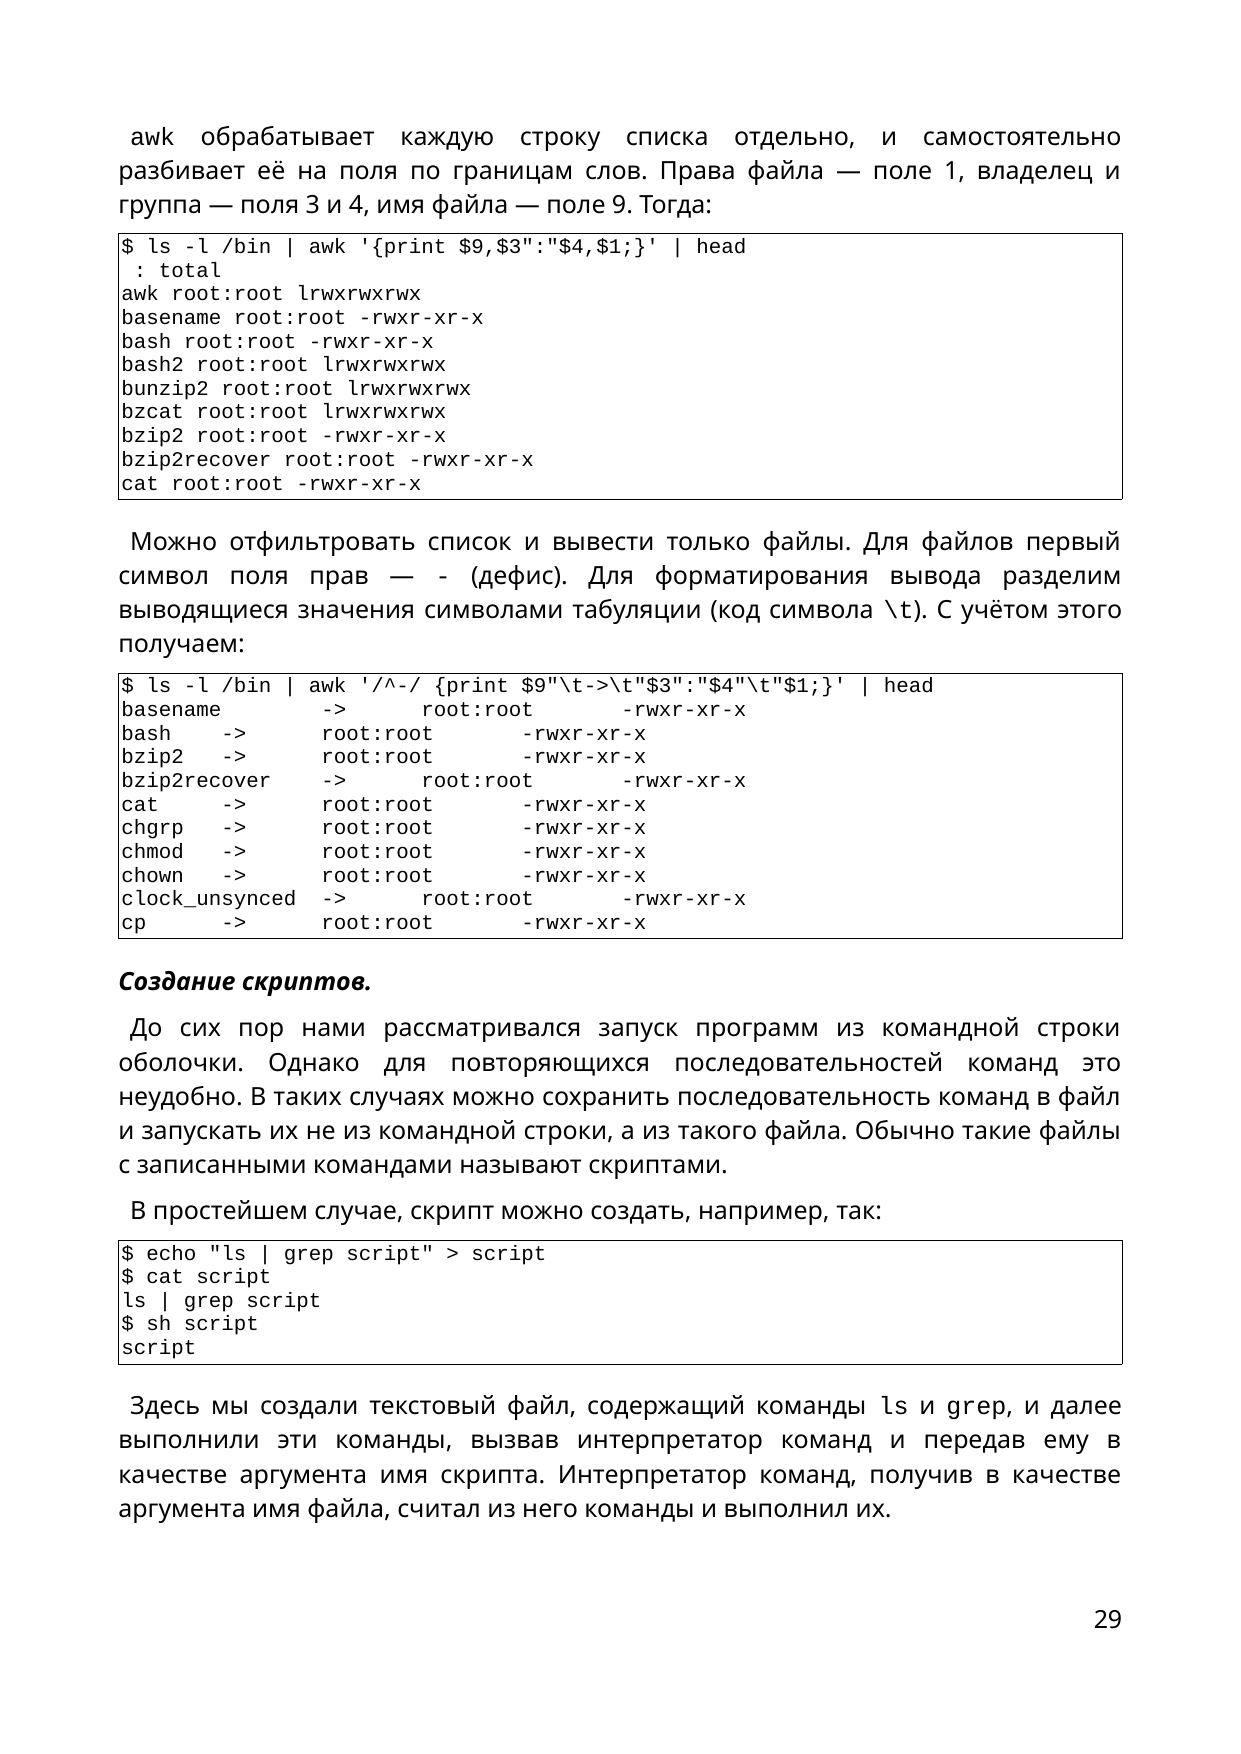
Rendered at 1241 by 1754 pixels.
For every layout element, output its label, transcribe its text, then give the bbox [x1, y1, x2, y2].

text basename -> root:root -rwxr-xr-x [119, 696, 1122, 720]
text В простейшем случае, скрипт можно создать, например, так: [118, 1193, 1122, 1227]
text awk root:root lrwxrwxrwx [119, 280, 1122, 304]
text bash root:root -rwxr-xr-x [119, 328, 1122, 351]
text chmod -> root:root -rwxr-xr-x [119, 838, 1122, 862]
text $ sh script [119, 1310, 1122, 1334]
text bunzip2 root:root lrwxrwxrwx [119, 375, 1122, 398]
text bzip2recover -> root:root -rwxr-xr-x [119, 767, 1122, 791]
text bzip2 -> root:root -rwxr-xr-x [119, 743, 1122, 767]
text awk обрабатывает каждую строку списка отдельно, и самостоятельно разбивает её на поля по границам слов. Права файла — поле 1, владелец и группа — поля 3 и 4, имя файла — поле 9. Тогда: [118, 118, 1122, 221]
text bash -> root:root -rwxr-xr-x [119, 720, 1122, 743]
text $ ls -l /bin | awk '/^-/ {print $9"\t->\t"$3":"$4"\t"$1;}' | head [119, 674, 1122, 696]
text $ cat script [119, 1263, 1122, 1287]
subtitle Создание скриптов. [118, 963, 1122, 998]
text Можно отфильтровать список и вывести только файлы. Для файлов первый символ поля прав — - (дефис). Для форматирования вывода разделим выводящиеся значения символами табуляции (код символа \t). С учётом этого получаем: [118, 523, 1122, 660]
text chgrp -> root:root -rwxr-xr-x [119, 814, 1122, 838]
text script [119, 1334, 1122, 1364]
text $ echo "ls | grep script" > script [119, 1241, 1122, 1263]
text До сих пор нами рассматривался запуск программ из командной строки оболочки. Однако для повторяющихся последовательностей команд это неудобно. В таких случаях можно сохранить последовательность команд в файл и запускать их не из командной строки, а из такого файла. Обычно такие файлы с записанными командами называют скриптами. [118, 1010, 1122, 1180]
text cp -> root:root -rwxr-xr-x [119, 909, 1122, 938]
text chown -> root:root -rwxr-xr-x [119, 862, 1122, 885]
text basename root:root -rwxr-xr-x [119, 304, 1122, 328]
text cat root:root -rwxr-xr-x [119, 469, 1122, 499]
text ls | grep script [119, 1287, 1122, 1310]
text : total [119, 257, 1122, 280]
text bash2 root:root lrwxrwxrwx [119, 351, 1122, 375]
text $ ls -l /bin | awk '{print $9,$3":"$4,$1;}' | head [119, 234, 1122, 257]
text bzip2recover root:root -rwxr-xr-x [119, 446, 1122, 469]
text clock_unsynced -> root:root -rwxr-xr-x [119, 885, 1122, 909]
text bzcat root:root lrwxrwxrwx [119, 398, 1122, 422]
text Здесь мы создали текстовый файл, содержащий команды ls и grep, и далее выполнили эти команды, вызвав интерпретатор команд и передав ему в качестве аргумента имя скрипта. Интерпретатор команд, получив в качестве аргумента имя файла, считал из него команды и выполнил их. [118, 1388, 1122, 1524]
text bzip2 root:root -rwxr-xr-x [119, 422, 1122, 446]
text cat -> root:root -rwxr-xr-x [119, 791, 1122, 814]
